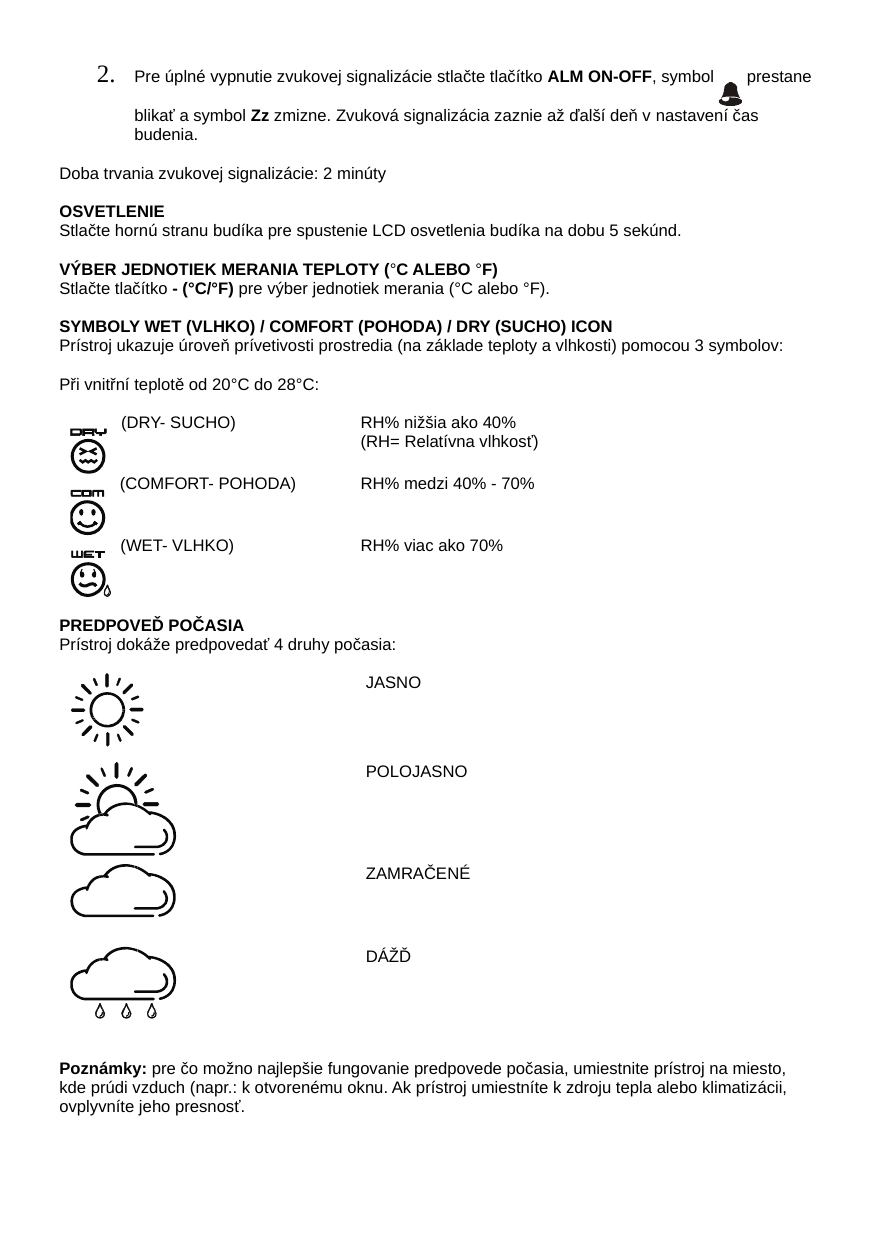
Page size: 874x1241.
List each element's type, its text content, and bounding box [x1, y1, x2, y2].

table_cell POLOJASNO [354, 762, 635, 864]
text Prístroj dokáže predpovedať 4 druhy počasia: [59, 635, 815, 654]
text VÝBER JEDNOTIEK MERANIA TEPLOTY (°C ALEBO °F) [59, 259, 815, 278]
text SYMBOLY WET (VLHKO) / COMFORT (POHODA) / DRY (SUCHO) ICON [59, 317, 815, 336]
text Stlačte tlačítko - (°C/°F) pre výber jednotiek merania (°C alebo °F). [59, 278, 815, 298]
table_cell ZAMRAČENÉ [354, 864, 635, 947]
table_header [59, 673, 354, 762]
table_cell (COMFORT- POHODA) [59, 474, 349, 535]
text PREDPOVEĎ POČASIA [59, 616, 815, 635]
text Při vnitřní teplotě od 20°C do 28°C: [59, 374, 815, 393]
table_cell RH% medzi 40% - 70% [349, 474, 635, 535]
table_header (DRY- SUCHO) [59, 413, 349, 474]
table_header RH% nižšia ako 40% (RH= Relatívna vlhkosť) [349, 413, 635, 474]
text Poznámky: pre čo možno najlepšie fungovanie predpovede počasia, umiestnite prístroj na miesto, kde prúdi vzduch (napr.: k otvorenému oknu. Ak prístroj umiestníte k zdroju tepla alebo klimatizácii, ovplyvníte jeho presnosť. [59, 1059, 815, 1116]
table_cell [59, 864, 354, 947]
table_cell [59, 762, 354, 864]
text Doba trvania zvukovej signalizácie: 2 minúty [59, 163, 815, 183]
text OSVETLENIE [59, 202, 815, 221]
text Stlačte hornú stranu budíka pre spustenie LCD osvetlenia budíka na dobu 5 sekúnd. [59, 221, 815, 240]
table_header JASNO [354, 673, 635, 762]
table_cell RH% viac ako 70% [349, 535, 635, 597]
table_cell DÁŽĎ [354, 947, 635, 1040]
table_cell (WET- VLHKO) [59, 535, 349, 597]
list Pre úplné vypnutie zvukovej signalizácie stlačte tlačítko ALM ON-OFF, symbol prestane blikať a symbol Zz zmizne. Zvuková signalizácia zaznie až ďalší deň v nastavení čas budenia. [97, 59, 815, 144]
text Prístroj ukazuje úroveň prívetivosti prostredia (na základe teploty a vlhkosti) pomocou 3 symbolov: [59, 336, 815, 355]
table_cell [59, 947, 354, 1040]
